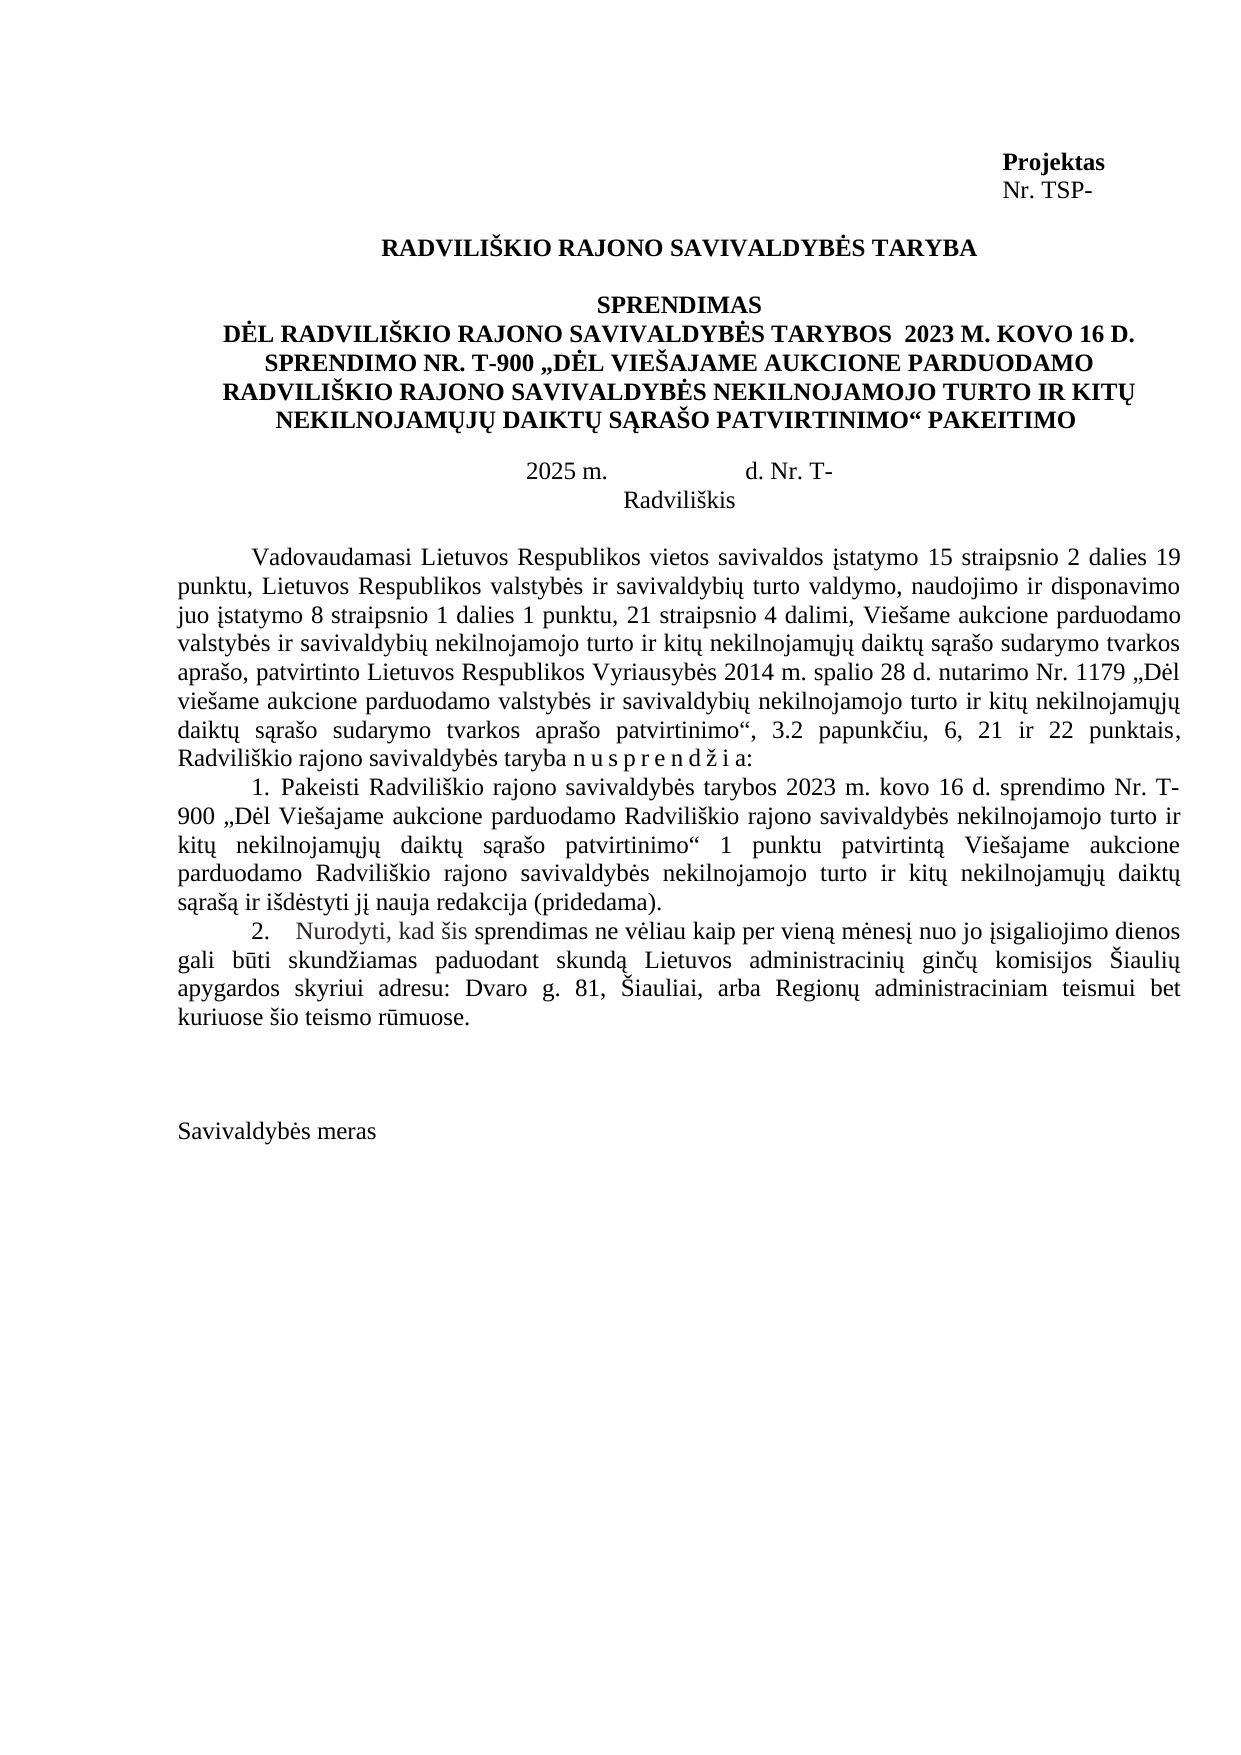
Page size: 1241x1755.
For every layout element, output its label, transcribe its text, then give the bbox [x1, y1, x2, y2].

text 1. Pakeisti Radviliškio rajono savivaldybės tarybos 2023 m. kovo 16 d. sprendimo Nr. T-900 „Dėl Viešajame aukcione parduodamo Radviliškio rajono savivaldybės nekilnojamojo turto ir kitų nekilnojamųjų daiktų sąrašo patvirtinimo“ 1 punktu patvirtintą Viešajame aukcione parduodamo Radviliškio rajono savivaldybės nekilnojamojo turto ir kitų nekilnojamųjų daiktų sąrašą ir išdėstyti jį nauja redakcija (pridedama). [177, 772, 1181, 916]
text Nr. TSP- [177, 176, 1181, 204]
text Radviliškis [177, 485, 1181, 513]
text Projektas [177, 147, 1181, 176]
text 2. Nurodyti, kad šis sprendimas ne vėliau kaip per vieną mėnesį nuo jo įsigaliojimo dienos gali būti skundžiamas paduodant skundą Lietuvos administracinių ginčų komisijos Šiaulių apygardos skyriui adresu: Dvaro g. 81, Šiauliai, arba Regionų administraciniam teismui bet kuriuose šio teismo rūmuose. [177, 916, 1181, 1031]
text SPRENDIMAS [177, 291, 1181, 319]
text RADVILIŠKIO RAJONO SAVIVALDYBĖS TARYBA [177, 233, 1181, 262]
text Savivaldybės meras [177, 1116, 1181, 1144]
text DĖL RADVILIŠKIO RAJONO SAVIVALDYBĖS TARYBOS 2023 M. KOVO 16 D. SPRENDIMO NR. T-900 „DĖL VIEŠAJAME AUKCIONE PARDUODAMO RADVILIŠKIO RAJONO SAVIVALDYBĖS NEKILNOJAMOJO TURTO IR KITŲ NEKILNOJAMŲJŲ DAIKTŲ SĄRAŠO PATVIRTINIMO“ PAKEITIMO [177, 319, 1181, 434]
text 2025 m. d. Nr. T- [177, 456, 1181, 485]
text Vadovaudamasi Lietuvos Respublikos vietos savivaldos įstatymo 15 straipsnio 2 dalies 19 punktu, Lietuvos Respublikos valstybės ir savivaldybių turto valdymo, naudojimo ir disponavimo juo įstatymo 8 straipsnio 1 dalies 1 punktu, 21 straipsnio 4 dalimi, Viešame aukcione parduodamo valstybės ir savivaldybių nekilnojamojo turto ir kitų nekilnojamųjų daiktų sąrašo sudarymo tvarkos aprašo, patvirtinto Lietuvos Respublikos Vyriausybės 2014 m. spalio 28 d. nutarimo Nr. 1179 „Dėl viešame aukcione parduodamo valstybės ir savivaldybių nekilnojamojo turto ir kitų nekilnojamųjų daiktų sąrašo sudarymo tvarkos aprašo patvirtinimo“, 3.2 papunkčiu, 6, 21 ir 22 punktais, Radviliškio rajono savivaldybės taryba nusprendžia: [177, 542, 1181, 772]
